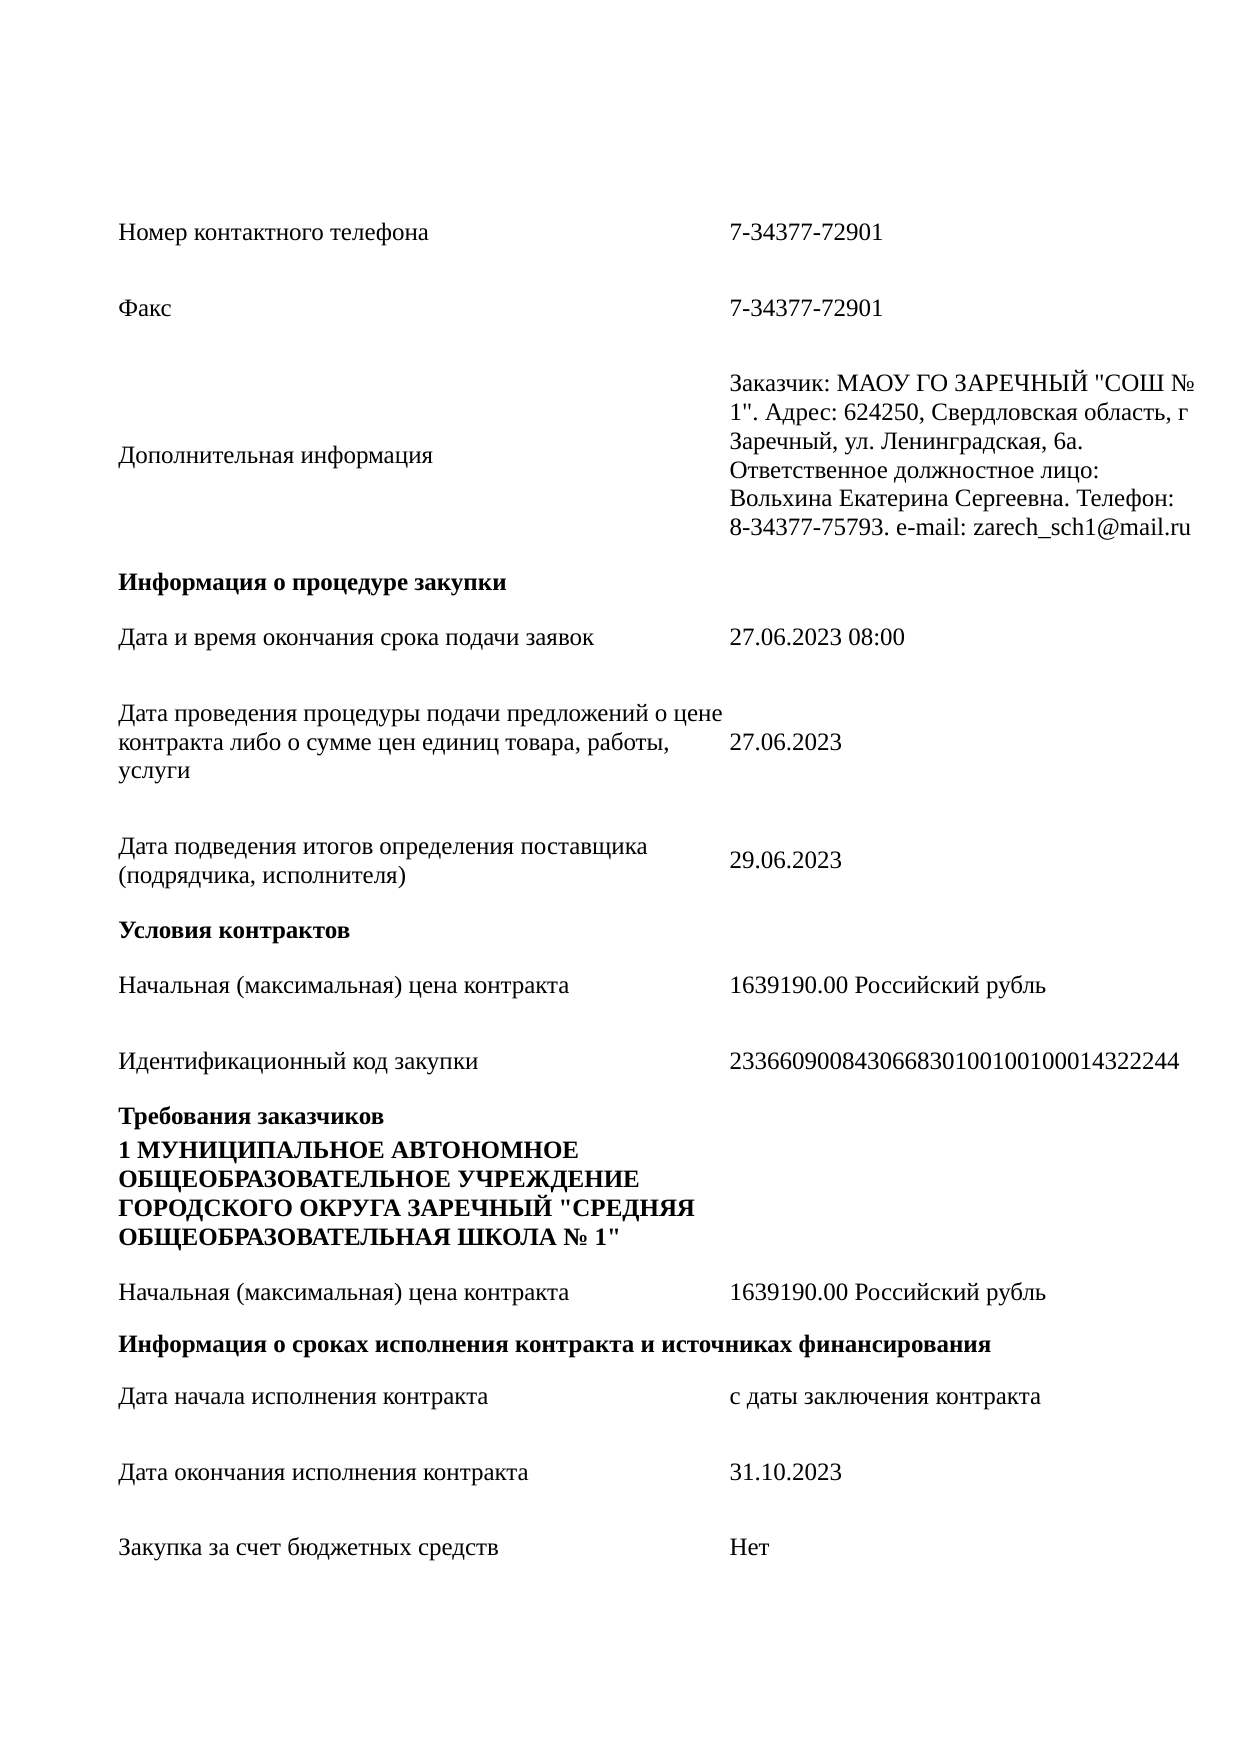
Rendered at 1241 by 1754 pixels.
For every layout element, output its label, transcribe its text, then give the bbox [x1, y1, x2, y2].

table_cell 27.06.2023 08:00 [729, 599, 1195, 674]
table_cell Дата начала исполнения контракта [118, 1358, 729, 1433]
table_cell [729, 912, 1195, 947]
table_cell Номер контактного телефона [118, 194, 729, 269]
table_cell [729, 118, 1195, 194]
table_cell Дата подведения итогов определения поставщика (подрядчика, исполнителя) [118, 808, 729, 912]
table_cell 7-34377-72901 [729, 194, 1195, 269]
table_cell Факс [118, 269, 729, 345]
table_cell Закупка за счет бюджетных средств [118, 1509, 729, 1584]
table_cell 1639190.00 Российский рубль [729, 1253, 1195, 1329]
table_cell Требования заказчиков [118, 1098, 729, 1132]
table_cell Информация о процедуре закупки [118, 564, 729, 599]
table_cell Дополнительная информация [118, 345, 729, 564]
table_cell [118, 118, 729, 194]
table_cell Нет [729, 1509, 1195, 1584]
table_cell Начальная (максимальная) цена контракта [118, 947, 729, 1022]
table_cell Дата окончания исполнения контракта [118, 1433, 729, 1509]
table_cell с даты заключения контракта [729, 1358, 1195, 1433]
table_cell 233660900843066830100100100014322244 [729, 1022, 1195, 1098]
table_cell Заказчик: МАОУ ГО ЗАРЕЧНЫЙ "СОШ № 1". Адрес: 624250, Свердловская область, г Заречный, ул. Ленинградская, 6а. Ответственное должностное лицо: Вольхина Екатерина Сергеевна. Телефон: 8-34377-75793. e-mail: zarech_sch1@mail.ru [729, 345, 1195, 564]
table_cell Информация о сроках исполнения контракта и источниках финансирования [118, 1329, 1195, 1358]
table_cell 27.06.2023 [729, 675, 1195, 808]
table_cell [729, 1098, 1195, 1132]
table_cell Идентификационный код закупки [118, 1022, 729, 1098]
table_cell 1639190.00 Российский рубль [729, 947, 1195, 1022]
table_cell 31.10.2023 [729, 1433, 1195, 1509]
table_cell [729, 1133, 1195, 1253]
table_cell 1 МУНИЦИПАЛЬНОЕ АВТОНОМНОЕ ОБЩЕОБРАЗОВАТЕЛЬНОЕ УЧРЕЖДЕНИЕ ГОРОДСКОГО ОКРУГА ЗАРЕЧНЫЙ "СРЕДНЯЯ ОБЩЕОБРАЗОВАТЕЛЬНАЯ ШКОЛА № 1" [118, 1133, 729, 1253]
table_cell Дата и время окончания срока подачи заявок [118, 599, 729, 674]
table_cell Дата проведения процедуры подачи предложений о цене контракта либо о сумме цен единиц товара, работы, услуги [118, 675, 729, 808]
table_cell Условия контрактов [118, 912, 729, 947]
table_cell [729, 564, 1195, 599]
table_cell 7-34377-72901 [729, 269, 1195, 345]
table_cell 29.06.2023 [729, 808, 1195, 912]
table_cell Начальная (максимальная) цена контракта [118, 1253, 729, 1329]
